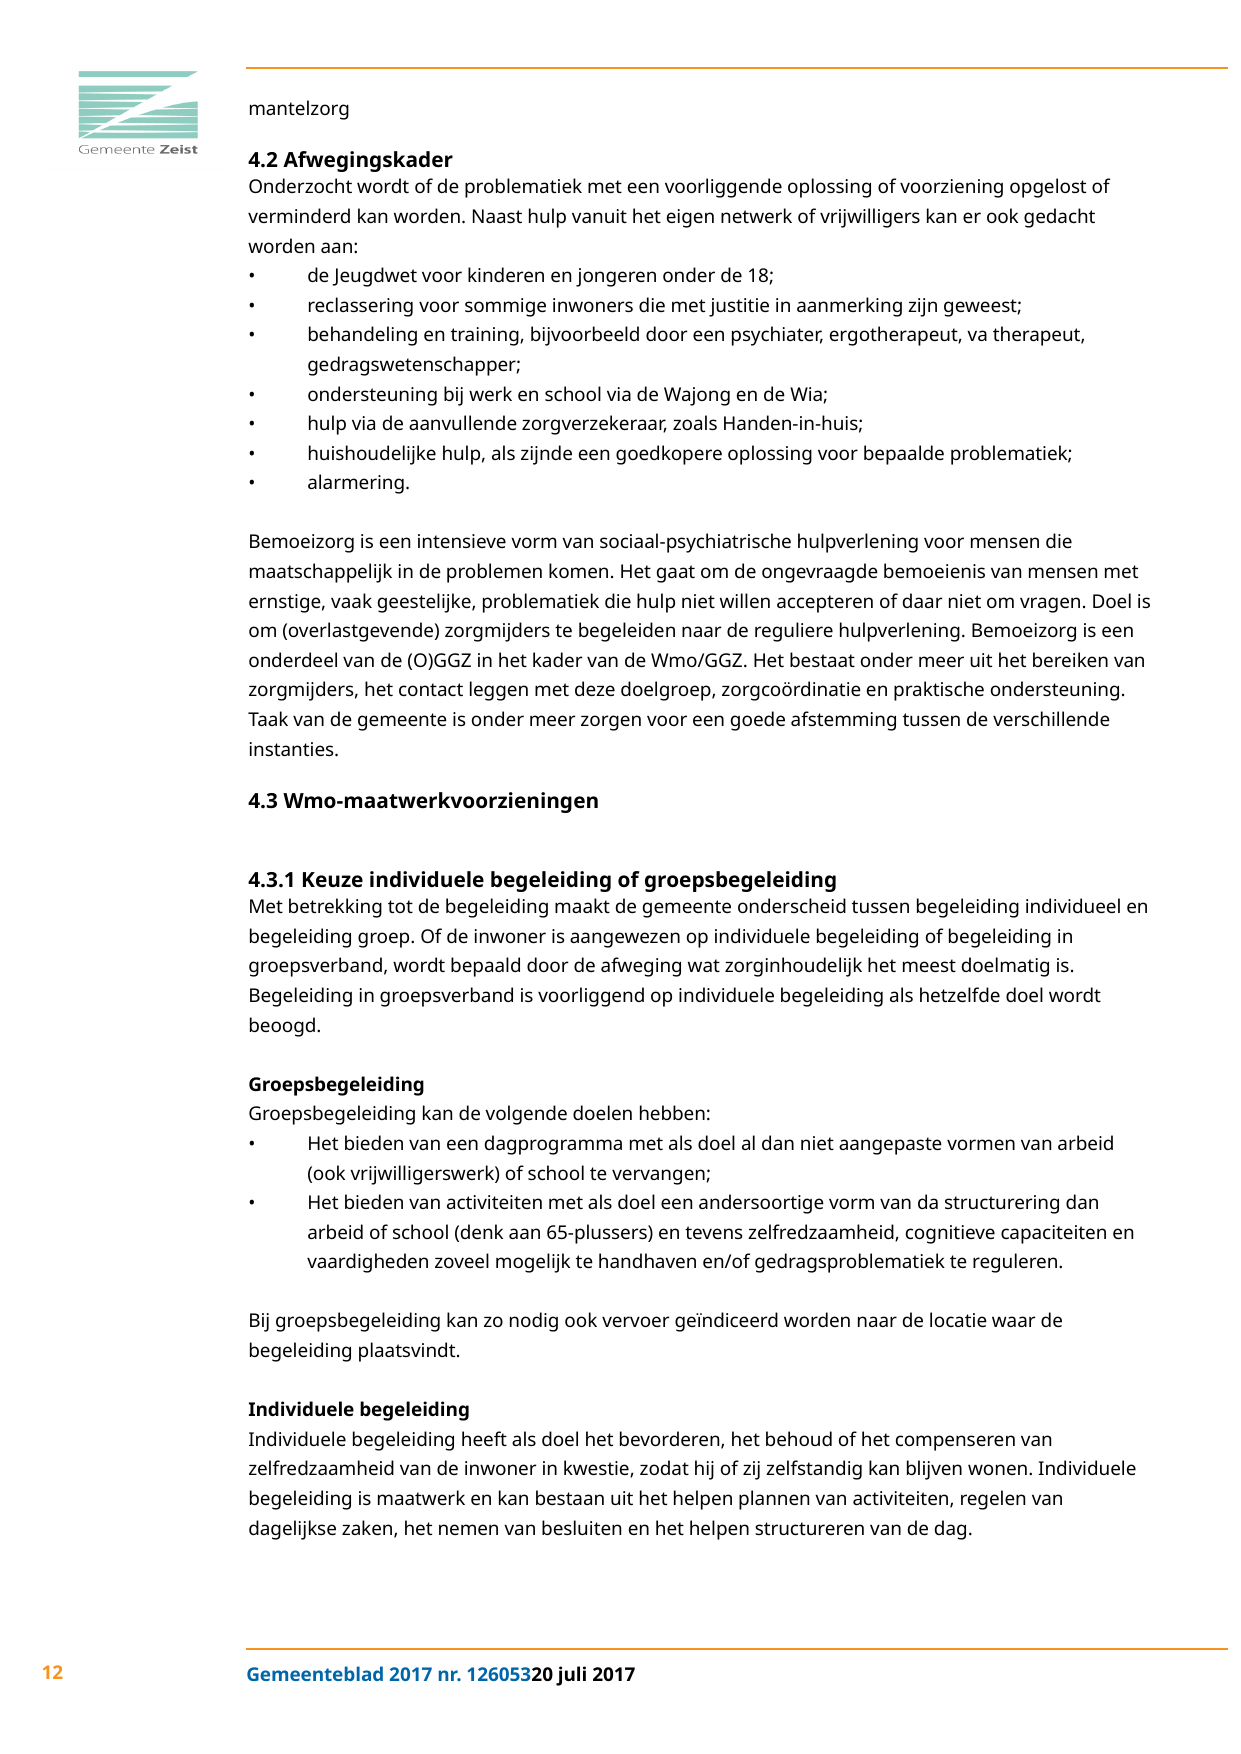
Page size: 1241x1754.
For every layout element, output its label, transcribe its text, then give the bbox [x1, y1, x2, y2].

text Bij groepsbegeleiding kan zo nodig ook vervoer geïndiceerd worden naar de locatie waar de begeleiding plaatsvindt. [248, 1308, 1152, 1363]
list de Jeugdwet voor kinderen en jongeren onder de 18; [248, 262, 1152, 288]
text Bemoeizorg is een intensieve vorm van sociaal-psychiatrische hulpverlening voor mensen die maatschappelijk in de problemen komen. Het gaat om de ongevraagde bemoeienis van mensen met ernstige, vaak geestelijke, problematiek die hulp niet willen accepteren of daar niet om vragen. Doel is om (overlastgevende) zorgmijders te begeleiden naar de reguliere hulpverlening. Bemoeizorg is een onderdeel van de (O)GGZ in het kader van de Wmo/GGZ. Het bestaat onder meer uit het bereiken van zorgmijders, het contact leggen met deze doelgroep, zorgcoördinatie en praktische ondersteuning. Taak van de gemeente is onder meer zorgen voor een goede afstemming tussen de verschillende instanties. [248, 529, 1152, 761]
list huishoudelijke hulp, als zijnde een goedkopere oplossing voor bepaalde problematiek; [248, 440, 1152, 466]
text Individuele begeleiding [248, 1396, 1152, 1422]
list Het bieden van een dagprogramma met als doel al dan niet aangepaste vormen van arbeid (ook vrijwilligerswerk) of school te vervangen; [248, 1130, 1152, 1185]
text mantelzorg [248, 95, 1152, 121]
text Onderzocht wordt of de problematiek met een voorliggende oplossing of voorziening opgelost of verminderd kan worden. Naast hulp vanuit het eigen netwerk of vrijwilligers kan er ook gedacht worden aan: [248, 174, 1152, 258]
text 4.3.1 Keuze individuele begeleiding of groepsbegeleiding [248, 865, 1152, 893]
list reclassering voor sommige inwoners die met justitie in aanmerking zijn geweest; [248, 292, 1152, 318]
text Groepsbegeleiding kan de volgende doelen hebben: [248, 1101, 1152, 1126]
list alarmering. [248, 469, 1152, 495]
list ondersteuning bij werk en school via de Wajong en de Wia; [248, 381, 1152, 406]
list behandeling en training, bijvoorbeeld door een psychiater, ergotherapeut, va therapeut, gedragswetenschapper; [248, 322, 1152, 377]
text Met betrekking tot de begeleiding maakt de gemeente onderscheid tussen begeleiding individueel en begeleiding groep. Of de inwoner is aangewezen op individuele begeleiding of begeleiding in groepsverband, wordt bepaald door de afweging wat zorginhoudelijk het meest doelmatig is. Begeleiding in groepsverband is voorliggend op individuele begeleiding als hetzelfde doel wordt beoogd. [248, 893, 1152, 1037]
text Individuele begeleiding heeft als doel het bevorderen, het behoud of het compenseren van zelfredzaamheid van de inwoner in kwestie, zodat hij of zij zelfstandig kan blijven wonen. Individuele begeleiding is maatwerk en kan bestaan uit het helpen plannen van activiteiten, regelen van dagelijkse zaken, het nemen van besluiten en het helpen structureren van de dag. [248, 1426, 1152, 1540]
list hulp via de aanvullende zorgverzekeraar, zoals Handen-in-huis; [248, 410, 1152, 436]
picture [41, 47, 231, 172]
text Groepsbegeleiding [248, 1071, 1152, 1097]
list Het bieden van activiteiten met als doel een andersoortige vorm van da structurering dan arbeid of school (denk aan 65-plussers) en tevens zelfredzaamheid, cognitieve capaciteiten en vaardigheden zoveel mogelijk te handhaven en/of gedragsproblematiek te reguleren. [248, 1189, 1152, 1274]
text 4.3 Wmo-maatwerkvoorzieningen [248, 786, 1152, 814]
text 4.2 Afwegingskader [248, 145, 1152, 174]
